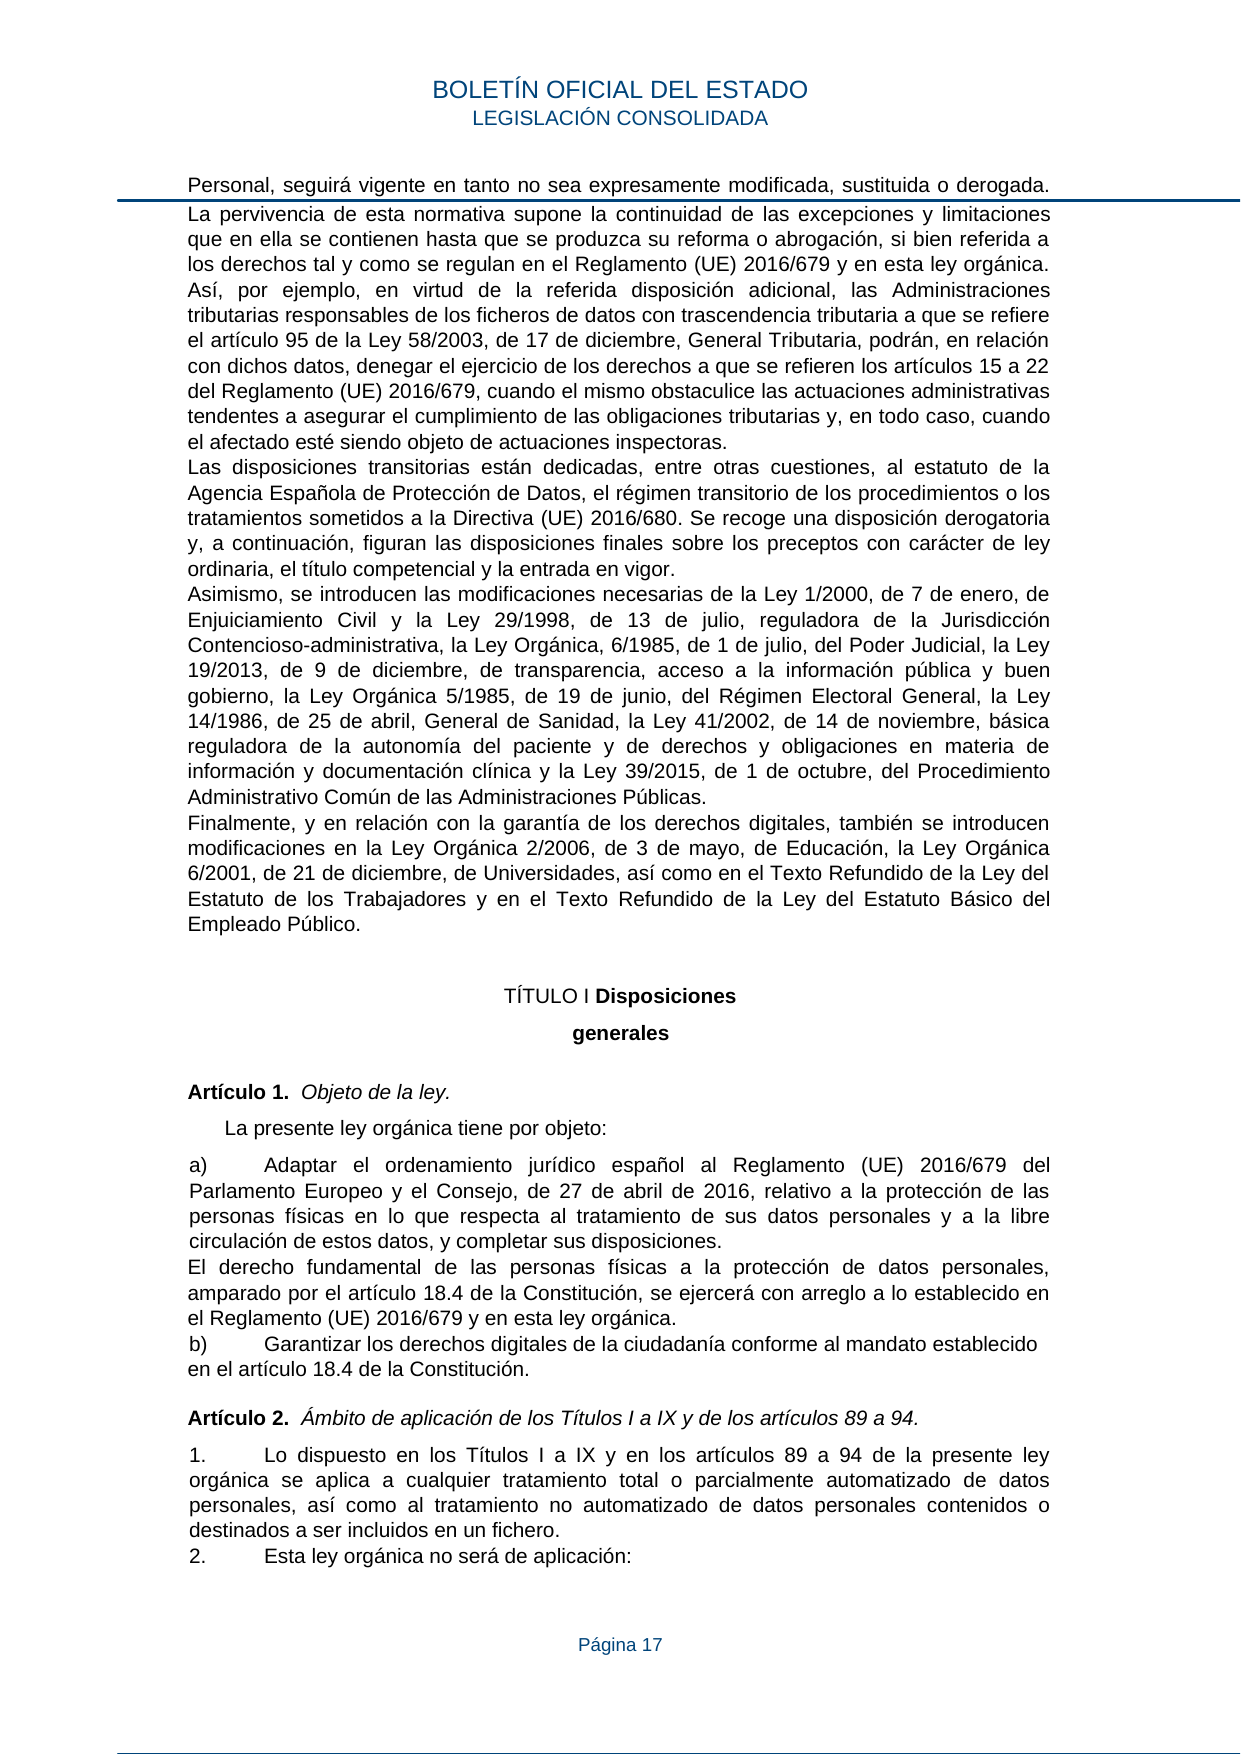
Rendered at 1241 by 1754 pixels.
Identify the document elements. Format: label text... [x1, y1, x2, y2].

text Finalmente, y en relación con la garantía de los derechos digitales, también se introducen modificaciones en la Ley Orgánica 2/2006, de 3 de mayo, de Educación, la Ley Orgánica 6/2001, de 21 de diciembre, de Universidades, así como en el Texto Refundido de la Ley del Estatuto de los Trabajadores y en el Texto Refundido de la Ley del Estatuto Básico del Empleado Público. [187, 810, 1051, 936]
list Esta ley orgánica no será de aplicación: [189, 1544, 1051, 1568]
text en el artículo 18.4 de la Constitución. [187, 1357, 1051, 1381]
list Lo dispuesto en los Títulos I a IX y en los artículos 89 a 94 de la presente ley orgánica se aplica a cualquier tratamiento total o parcialmente automatizado de datos personales, así como al tratamiento no automatizado de datos personales contenidos o destinados a ser incluidos en un fichero. [189, 1442, 1051, 1542]
text Personal, seguirá vigente en tanto no sea expresamente modificada, sustituida o derogada. [187, 173, 1051, 199]
text La presente ley orgánica tiene por objeto: [224, 1116, 1051, 1140]
text Artículo 1. Objeto de la ley. [187, 1080, 1051, 1104]
list Garantizar los derechos digitales de la ciudadanía conforme al mandato establecido [189, 1331, 1051, 1355]
text Artículo 2. Ámbito de aplicación de los Títulos I a IX y de los artículos 89 a 94. [187, 1406, 1051, 1430]
text El derecho fundamental de las personas físicas a la protección de datos personales, amparado por el artículo 18.4 de la Constitución, se ejercerá con arreglo a lo establecido en el Reglamento (UE) 2016/679 y en esta ley orgánica. [187, 1255, 1051, 1329]
text Asimismo, se introducen las modificaciones necesarias de la Ley 1/2000, de 7 de enero, de Enjuiciamiento Civil y la Ley 29/1998, de 13 de julio, reguladora de la Jurisdicción Contencioso-administrativa, la Ley Orgánica, 6/1985, de 1 de julio, del Poder Judicial, la Ley 19/2013, de 9 de diciembre, de transparencia, acceso a la información pública y buen gobierno, la Ley Orgánica 5/1985, de 19 de junio, del Régimen Electoral General, la Ley 14/1986, de 25 de abril, General de Sanidad, la Ley 41/2002, de 14 de noviembre, básica reguladora de la autonomía del paciente y de derechos y obligaciones en materia de información y documentación clínica y la Ley 39/2015, de 1 de octubre, del Procedimiento Administrativo Común de las Administraciones Públicas. [187, 582, 1051, 809]
text Las disposiciones transitorias están dedicadas, entre otras cuestiones, al estatuto de la Agencia Española de Protección de Datos, el régimen transitorio de los procedimientos o los tratamientos sometidos a la Directiva (UE) 2016/680. Se recoge una disposición derogatoria y, a continuación, figuran las disposiciones finales sobre los preceptos con carácter de ley ordinaria, el título competencial y la entrada en vigor. [187, 455, 1051, 580]
text TÍTULO I Disposiciones generales [498, 984, 742, 1045]
text La pervivencia de esta normativa supone la continuidad de las excepciones y limitaciones que en ella se contienen hasta que se produzca su reforma o abrogación, si bien referida a los derechos tal y como se regulan en el Reglamento (UE) 2016/679 y en esta ley orgánica. Así, por ejemplo, en virtud de la referida disposición adicional, las Administraciones tributarias responsables de los ficheros de datos con trascendencia tributaria a que se refiere el artículo 95 de la Ley 58/2003, de 17 de diciembre, General Tributaria, podrán, en relación con dichos datos, denegar el ejercicio de los derechos a que se refieren los artículos 15 a 22 del Reglamento (UE) 2016/679, cuando el mismo obstaculice las actuaciones administrativas tendentes a asegurar el cumplimiento de las obligaciones tributarias y, en todo caso, cuando el afectado esté siendo objeto de actuaciones inspectoras. [187, 202, 1051, 453]
list Adaptar el ordenamiento jurídico español al Reglamento (UE) 2016/679 del Parlamento Europeo y el Consejo, de 27 de abril de 2016, relativo a la protección de las personas físicas en lo que respecta al tratamiento de sus datos personales y a la libre circulación de estos datos, y completar sus disposiciones. [189, 1153, 1051, 1253]
